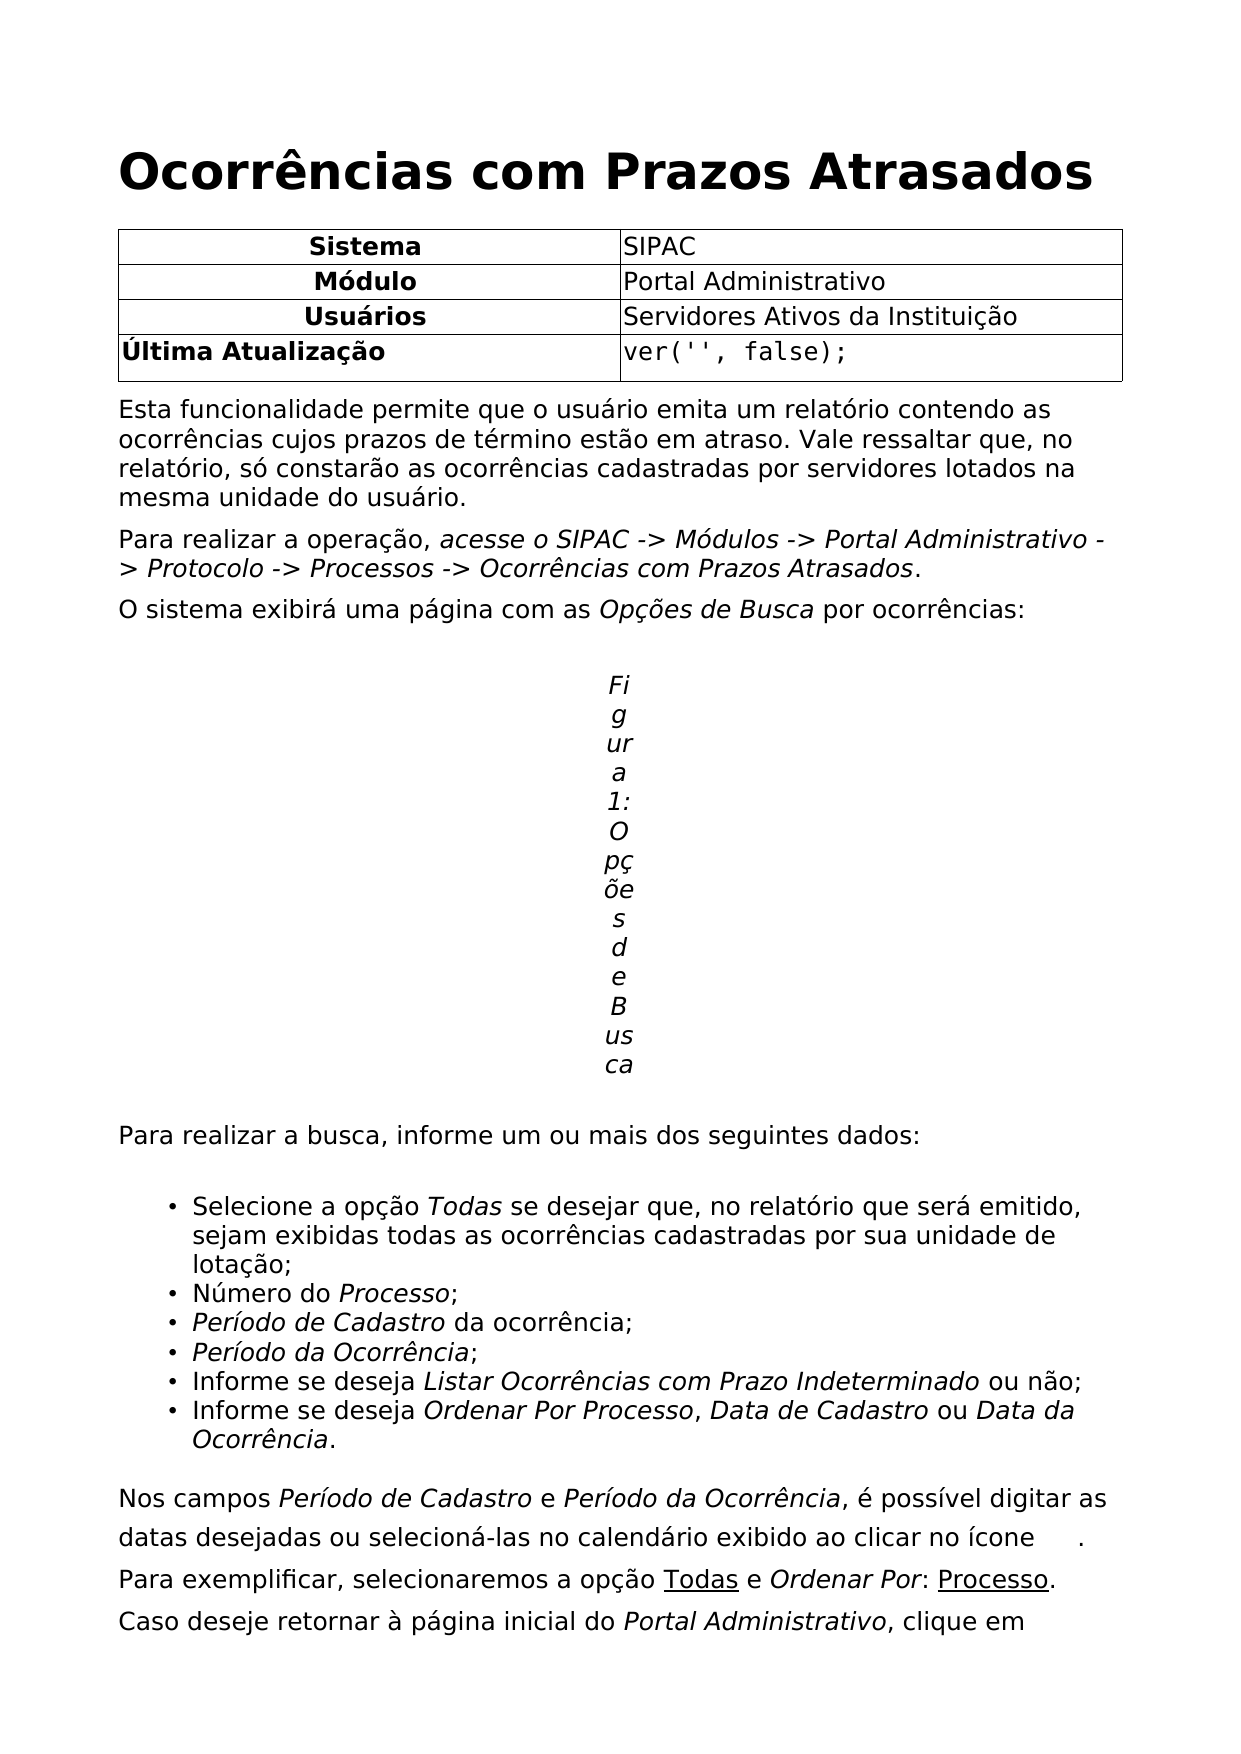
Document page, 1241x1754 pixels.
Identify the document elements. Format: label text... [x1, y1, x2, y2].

table_cell Portal Administrativo [621, 265, 1122, 299]
text Para realizar a operação, acesse o SIPAC -> Módulos -> Portal Administrativo -> Protocolo -> Processos -> Ocorrências com Prazos Atrasados. [118, 525, 1122, 583]
table_cell ver('', false); [621, 335, 1122, 381]
text Para exemplificar, selecionaremos a opção Todas e Ordenar Por: Processo. [118, 1565, 1122, 1594]
list Selecione a opção Todas se desejar que, no relatório que será emitido, sejam exibidas todas as ocorrências cadastradas por sua unidade de lotação; [177, 1192, 1122, 1279]
table_cell Servidores Ativos da Instituição [621, 300, 1122, 334]
text Figura 1: Opções de Busca [603, 650, 637, 1079]
table_cell Última Atualização [119, 335, 620, 381]
list Informe se deseja Listar Ocorrências com Prazo Indeterminado ou não; [177, 1367, 1122, 1396]
table_header Sistema [119, 230, 620, 264]
table_cell Usuários [119, 300, 620, 334]
list Informe se deseja Ordenar Por Processo, Data de Cadastro ou Data da Ocorrência. [177, 1396, 1122, 1454]
table_header SIPAC [621, 230, 1122, 264]
subtitle Ocorrências com Prazos Atrasados [118, 143, 1122, 201]
list Período de Cadastro da ocorrência; [177, 1309, 1122, 1338]
table_cell Módulo [119, 265, 620, 299]
text Esta funcionalidade permite que o usuário emita um relatório contendo as ocorrências cujos prazos de término estão em atraso. Vale ressaltar que, no relatório, só constarão as ocorrências cadastradas por servidores lotados na mesma unidade do usuário. [118, 396, 1122, 512]
list Número do Processo; [177, 1279, 1122, 1309]
list Período da Ocorrência; [177, 1338, 1122, 1367]
text Para realizar a busca, informe um ou mais dos seguintes dados: [118, 1121, 1122, 1150]
text Caso deseje retornar à página inicial do Portal Administrativo, clique em [118, 1607, 1122, 1636]
text Nos campos Período de Cadastro e Período da Ocorrência, é possível digitar as datas desejadas ou selecioná-las no calendário exibido ao clicar no ícone . [118, 1484, 1122, 1552]
text O sistema exibirá uma página com as Opções de Busca por ocorrências: [118, 596, 1122, 625]
